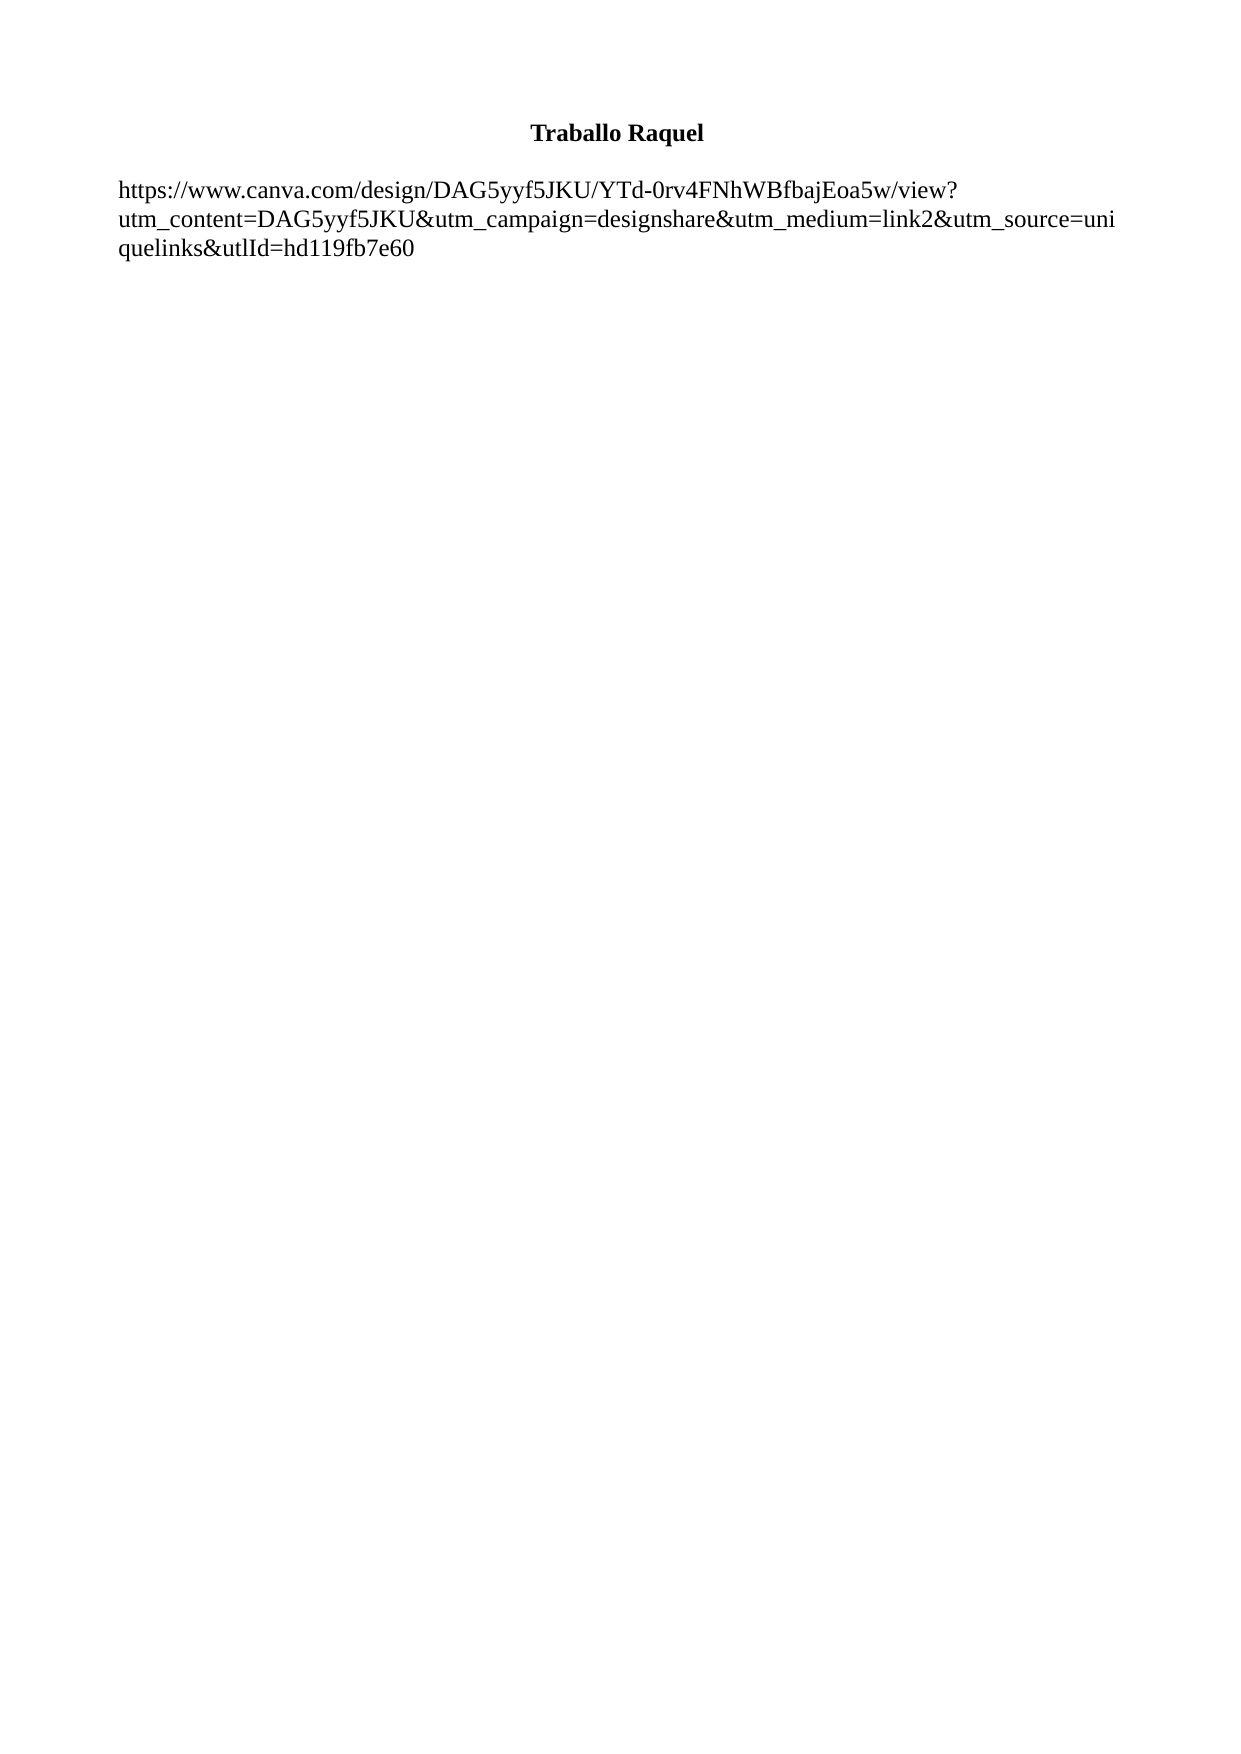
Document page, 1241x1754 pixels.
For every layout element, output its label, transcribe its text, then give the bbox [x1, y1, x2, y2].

text Traballo Raquel [118, 118, 1122, 147]
text https://www.canva.com/design/DAG5yyf5JKU/YTd-0rv4FNhWBfbajEoa5w/view?utm_content=DAG5yyf5JKU&utm_campaign=designshare&utm_medium=link2&utm_source=uniquelinks&utlId=hd119fb7e60 [118, 176, 1122, 262]
